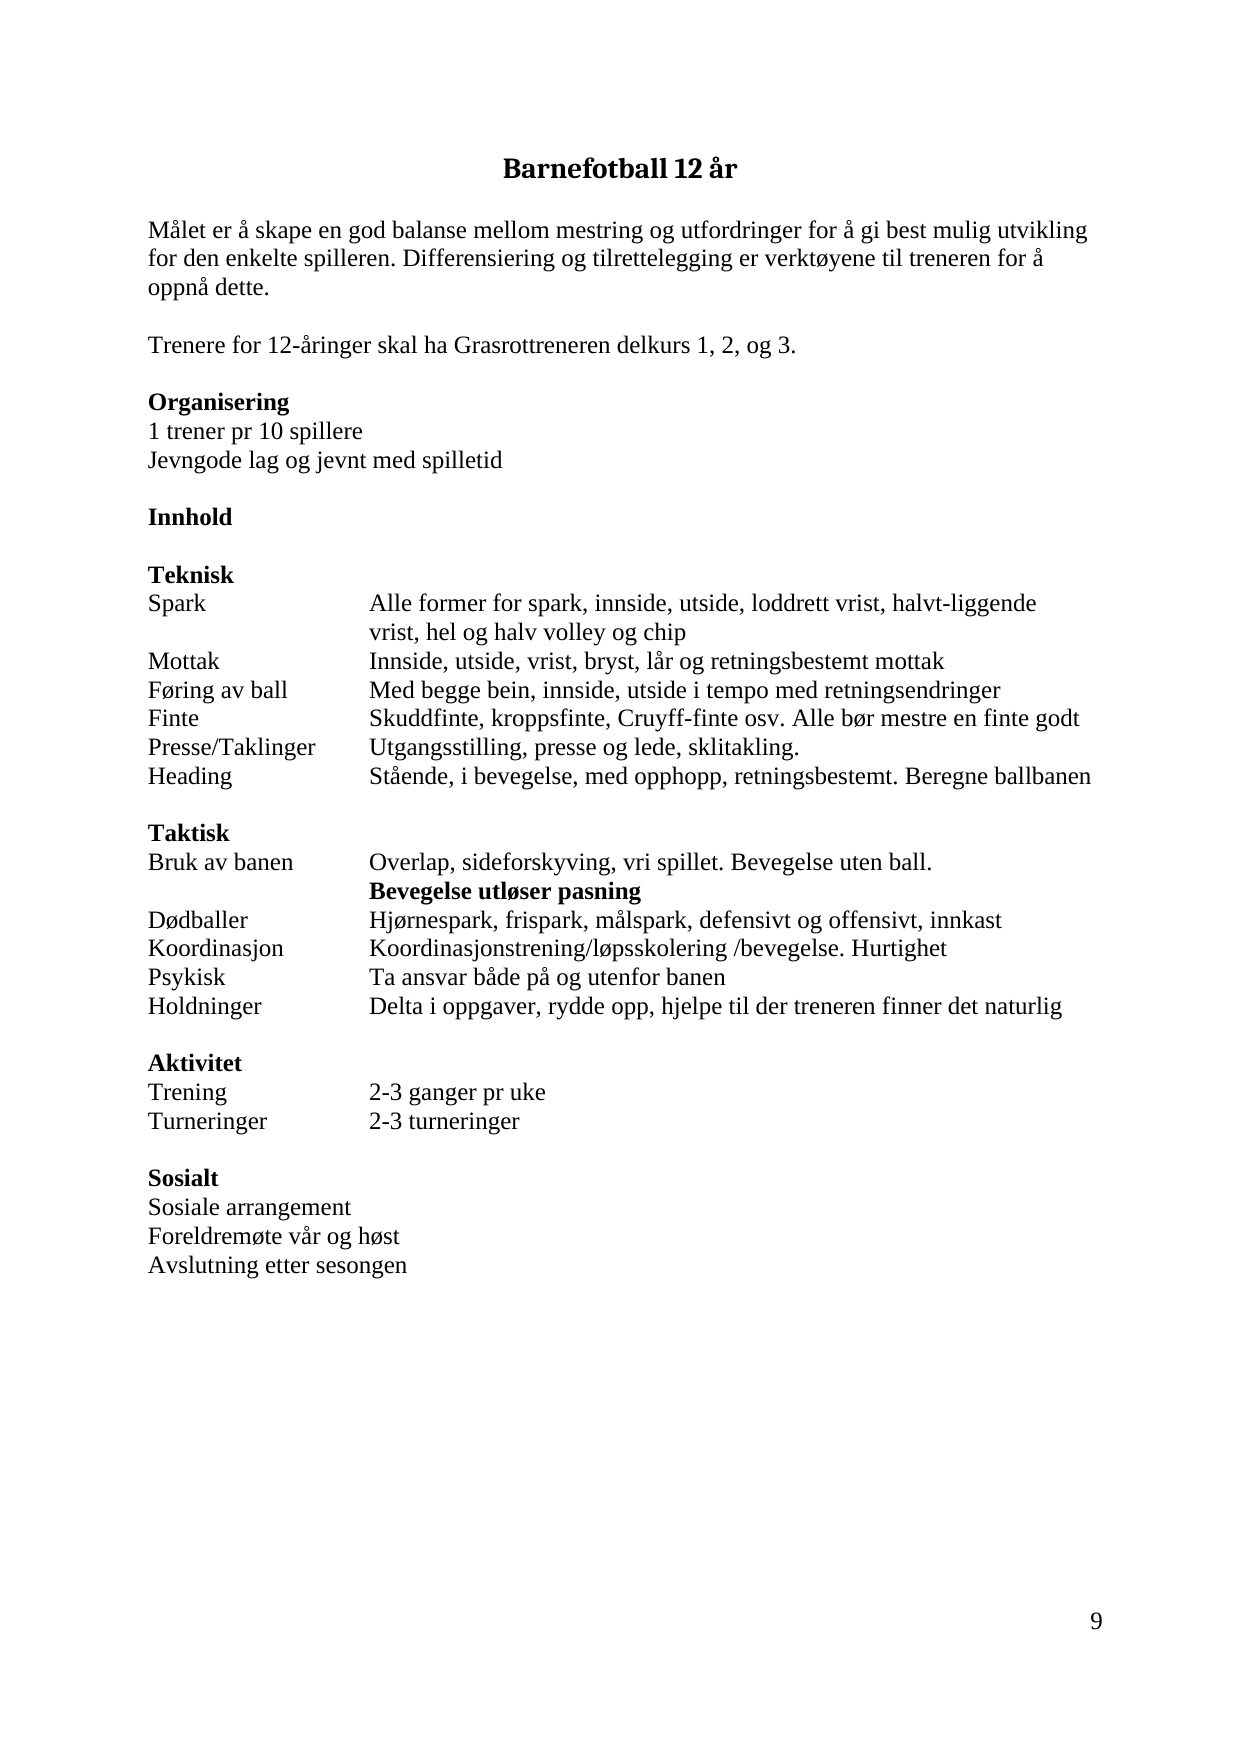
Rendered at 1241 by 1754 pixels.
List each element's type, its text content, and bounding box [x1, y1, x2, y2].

text Bruk av banen Overlap, sideforskyving, vri spillet. Bevegelse uten ball. [148, 847, 1093, 876]
text Koordinasjon Koordinasjonstrening/løpsskolering /bevegelse. Hurtighet [148, 933, 1093, 962]
text Målet er å skape en god balanse mellom mestring og utfordringer for å gi best mulig utvikling for den enkelte spilleren. Differensiering og tilrettelegging er verktøyene til treneren for å oppnå dette. [148, 215, 1093, 301]
text Taktisk [148, 818, 1093, 847]
text Trenere for 12-åringer skal ha Grasrottreneren delkurs 1, 2, og 3. [148, 330, 1093, 358]
text Turneringer 2-3 turneringer [148, 1106, 1093, 1135]
text Presse/Taklinger Utgangsstilling, presse og lede, sklitakling. [148, 732, 1093, 761]
text Bevegelse utløser pasning [148, 876, 1093, 905]
text Mottak Innside, utside, vrist, bryst, lår og retningsbestemt mottak [148, 646, 1093, 675]
text Teknisk [148, 560, 1093, 588]
text Trening 2-3 ganger pr uke [148, 1077, 1093, 1106]
text Innhold [148, 502, 1093, 531]
text Foreldremøte vår og høst [148, 1221, 1093, 1250]
text 1 trener pr 10 spillere [148, 416, 1093, 445]
text Holdninger Delta i oppgaver, rydde opp, hjelpe til der treneren finner det naturlig [148, 991, 1093, 1048]
text Psykisk Ta ansvar både på og utenfor banen [148, 962, 1093, 991]
text Spark Alle former for spark, innside, utside, loddrett vrist, halvt-liggende vrist, hel og halv volley og chip [148, 588, 1093, 646]
text Aktivitet [148, 1048, 1093, 1077]
text Heading Stående, i bevegelse, med opphopp, retningsbestemt. Beregne ballbanen [148, 761, 1093, 790]
text Dødballer Hjørnespark, frispark, målspark, defensivt og offensivt, innkast [148, 905, 1093, 933]
text Jevngode lag og jevnt med spilletid [148, 445, 1093, 473]
subtitle Barnefotball 12 år [148, 152, 1093, 186]
text Sosialt [148, 1163, 1093, 1192]
text Organisering [148, 387, 1093, 416]
text Avslutning etter sesongen [148, 1250, 1093, 1278]
text Føring av ball Med begge bein, innside, utside i tempo med retningsendringer [148, 675, 1093, 703]
text Finte Skuddfinte, kroppsfinte, Cruyff-finte osv. Alle bør mestre en finte godt [148, 703, 1093, 732]
text Sosiale arrangement [148, 1192, 1093, 1221]
